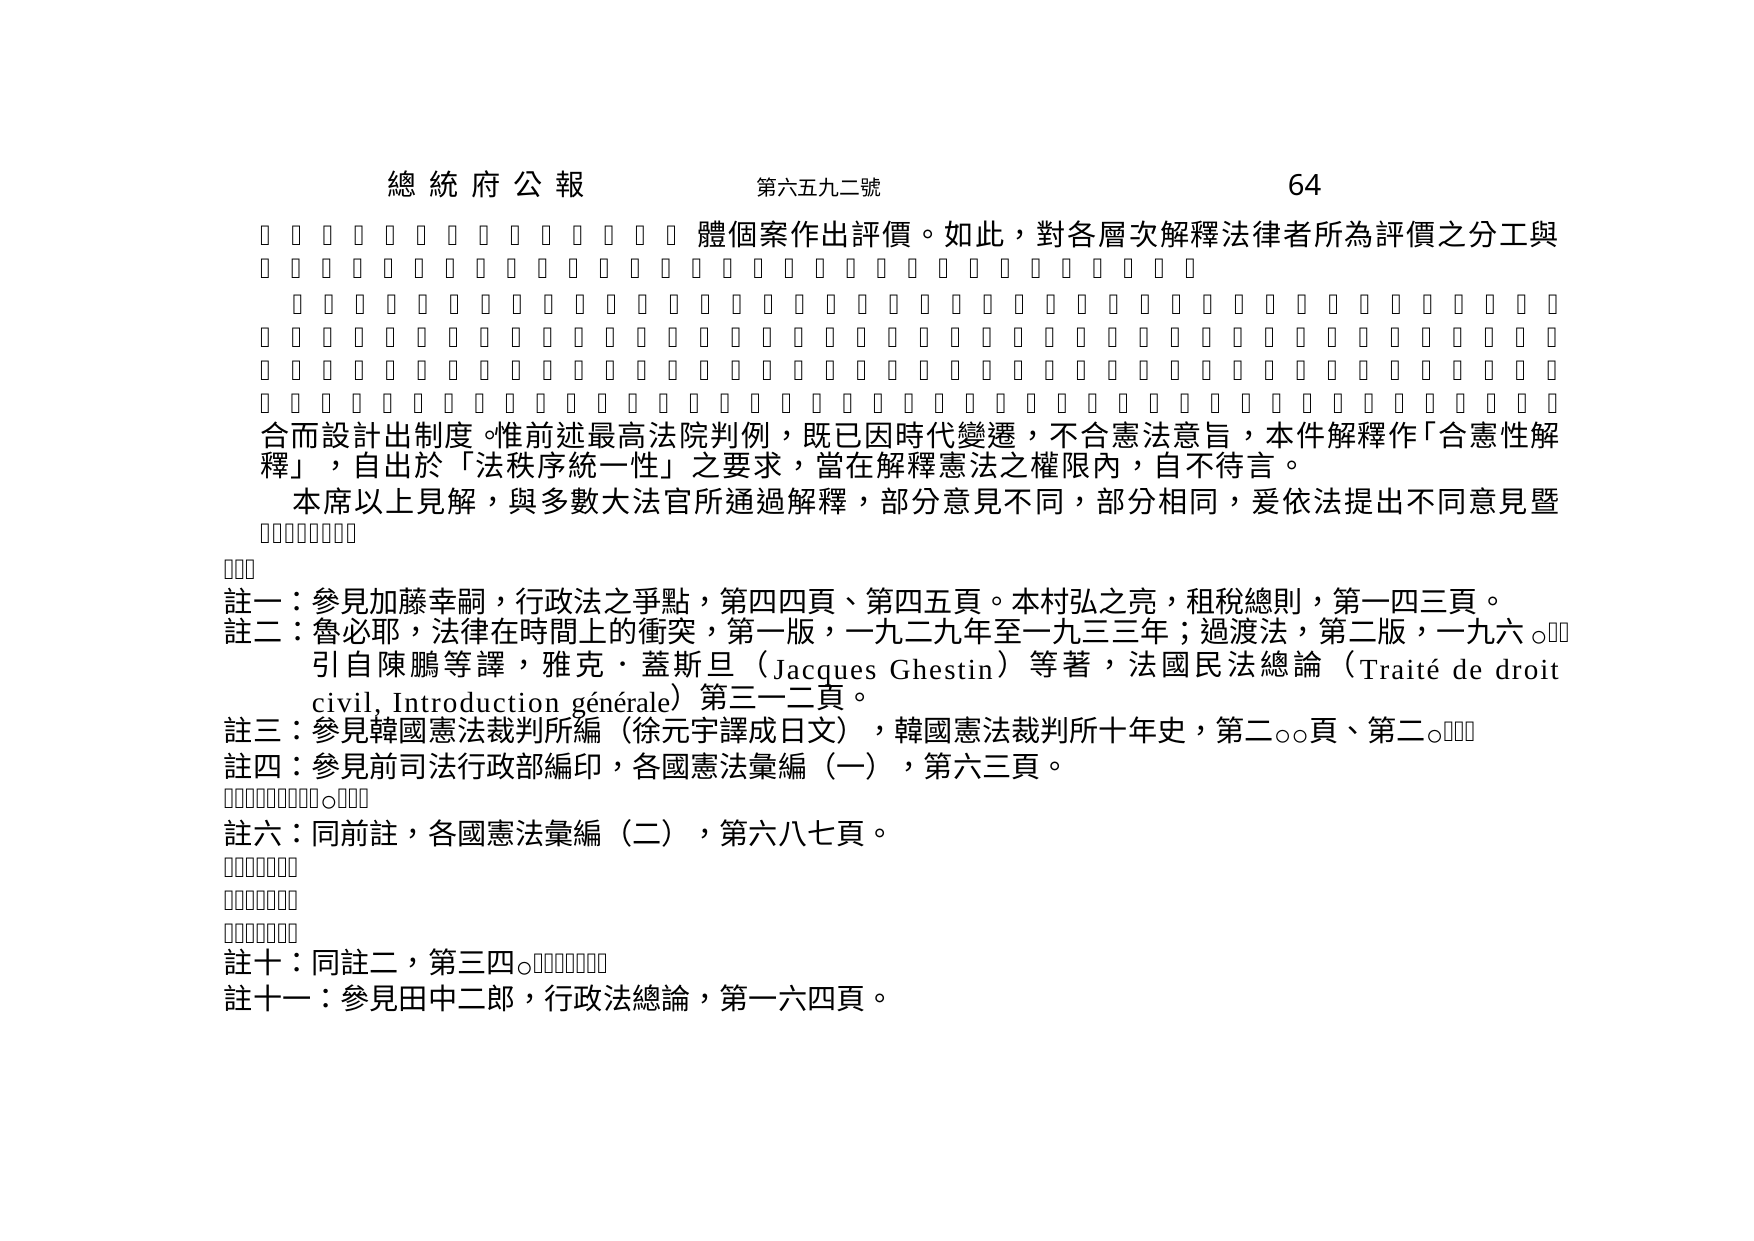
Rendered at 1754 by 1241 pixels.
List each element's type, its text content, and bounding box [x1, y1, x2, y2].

text 註四：參見前司法行政部編印，各國憲法彙編（一），第六三頁。 [224, 751, 1559, 784]
text 註九：同前註。 [224, 917, 1559, 950]
text 我國憲法第七十八條規定：「司法院解釋憲法，並有統一解釋法律及命令之權」，憲法增修條文第五條第四項規定：「司法院大法官，除依憲法第七十八條之規定外，並組成憲法法庭審理政黨違憲之解散事項」，並於司法院大法官審理案件法第七條設有「得聲請統一解釋」之條件，亦即大法官對於不違憲之法律或命令，只有最後「統一解釋」之權，此乃為維護法律評價之分工及統合而設計出制度。惟前述最高法院判例，既已因時代變遷，不合憲法意旨，本件解釋作「合憲性解釋」，自出於「法秩序統一性」之要求，當在解釋憲法之權限內，自不待言。 [260, 288, 1559, 486]
text 註二：魯必耶，法律在時間上的衝突，第一版，一九二九年至一九三三年；過渡法，第二版，一九六○年。引自陳鵬等譯，雅克．蓋斯旦（Jacques Ghestin）等著，法國民法總論（Traité de droit civil, Introduction générale）第三一二頁。 [224, 619, 1559, 718]
text 註釋： [224, 553, 1559, 586]
text 註十：同註二，第三四○頁至三五四頁。 [224, 950, 1559, 983]
text 註五：同前註，第五○五頁。 [224, 784, 1559, 818]
text 註七：同註三。 [224, 851, 1559, 884]
text 法秩序的統一性，首須透過法律的建構和劃分，得到「外部」的整理，並須在「內部」協調統一，以符合價值評價體系之目的。除評價系統之主事者（諸如大法官、最高法院或最高行政法院暨其他各審級法院），須層次井然，各司各個層次之評價外，並透過以憲法為基礎的和諧解釋，始能期其達到統一的法律價值觀。換言之，就需規範的生活領域而言，所有司法機關均應依憲法分配評價系統分別進行解釋及審判，一切具體之法律規範亦均應超越自身，指向一個可以推測的整體方案解釋或闡釋，此即所謂「價值評價計畫」（Wertungsplan）。從此意義言，不僅各層次之法律闡釋者，應具有憲法之涵養，而且具體的各個法律規範，亦應內蘊「超過其上的」（überschieender）立法的正義觀。故於解決具體個案時，法律解釋不能簡單的僅以該規範之立場尋找答案，而應以宏觀的角度，從整個法秩序出發，對該具體個案作出評價。如此，對各層次解釋法律者所為評價之分工與統合，纔具有意義，纔能圓滿的發揮整個法秩序之公平觀或正義理想。 [260, 221, 1559, 288]
text 註一：參見加藤幸嗣，行政法之爭點，第四四頁、第四五頁。本村弘之亮，租稅總則，第一四三頁。 [224, 586, 1559, 619]
text 註十一：參見田中二郎，行政法總論，第一六四頁。 [224, 983, 1559, 1016]
text 註三：參見韓國憲法裁判所編（徐元宇譯成日文），韓國憲法裁判所十年史，第二○○頁、第二○一頁。 [224, 718, 1559, 751]
text 本席以上見解，與多數大法官所通過解釋，部分意見不同，部分相同，爰依法提出不同意見暨協同意見書如上。 [260, 486, 1559, 553]
text 註六：同前註，各國憲法彙編（二），第六八七頁。 [224, 818, 1559, 851]
text 註八：同註三。 [224, 884, 1559, 917]
